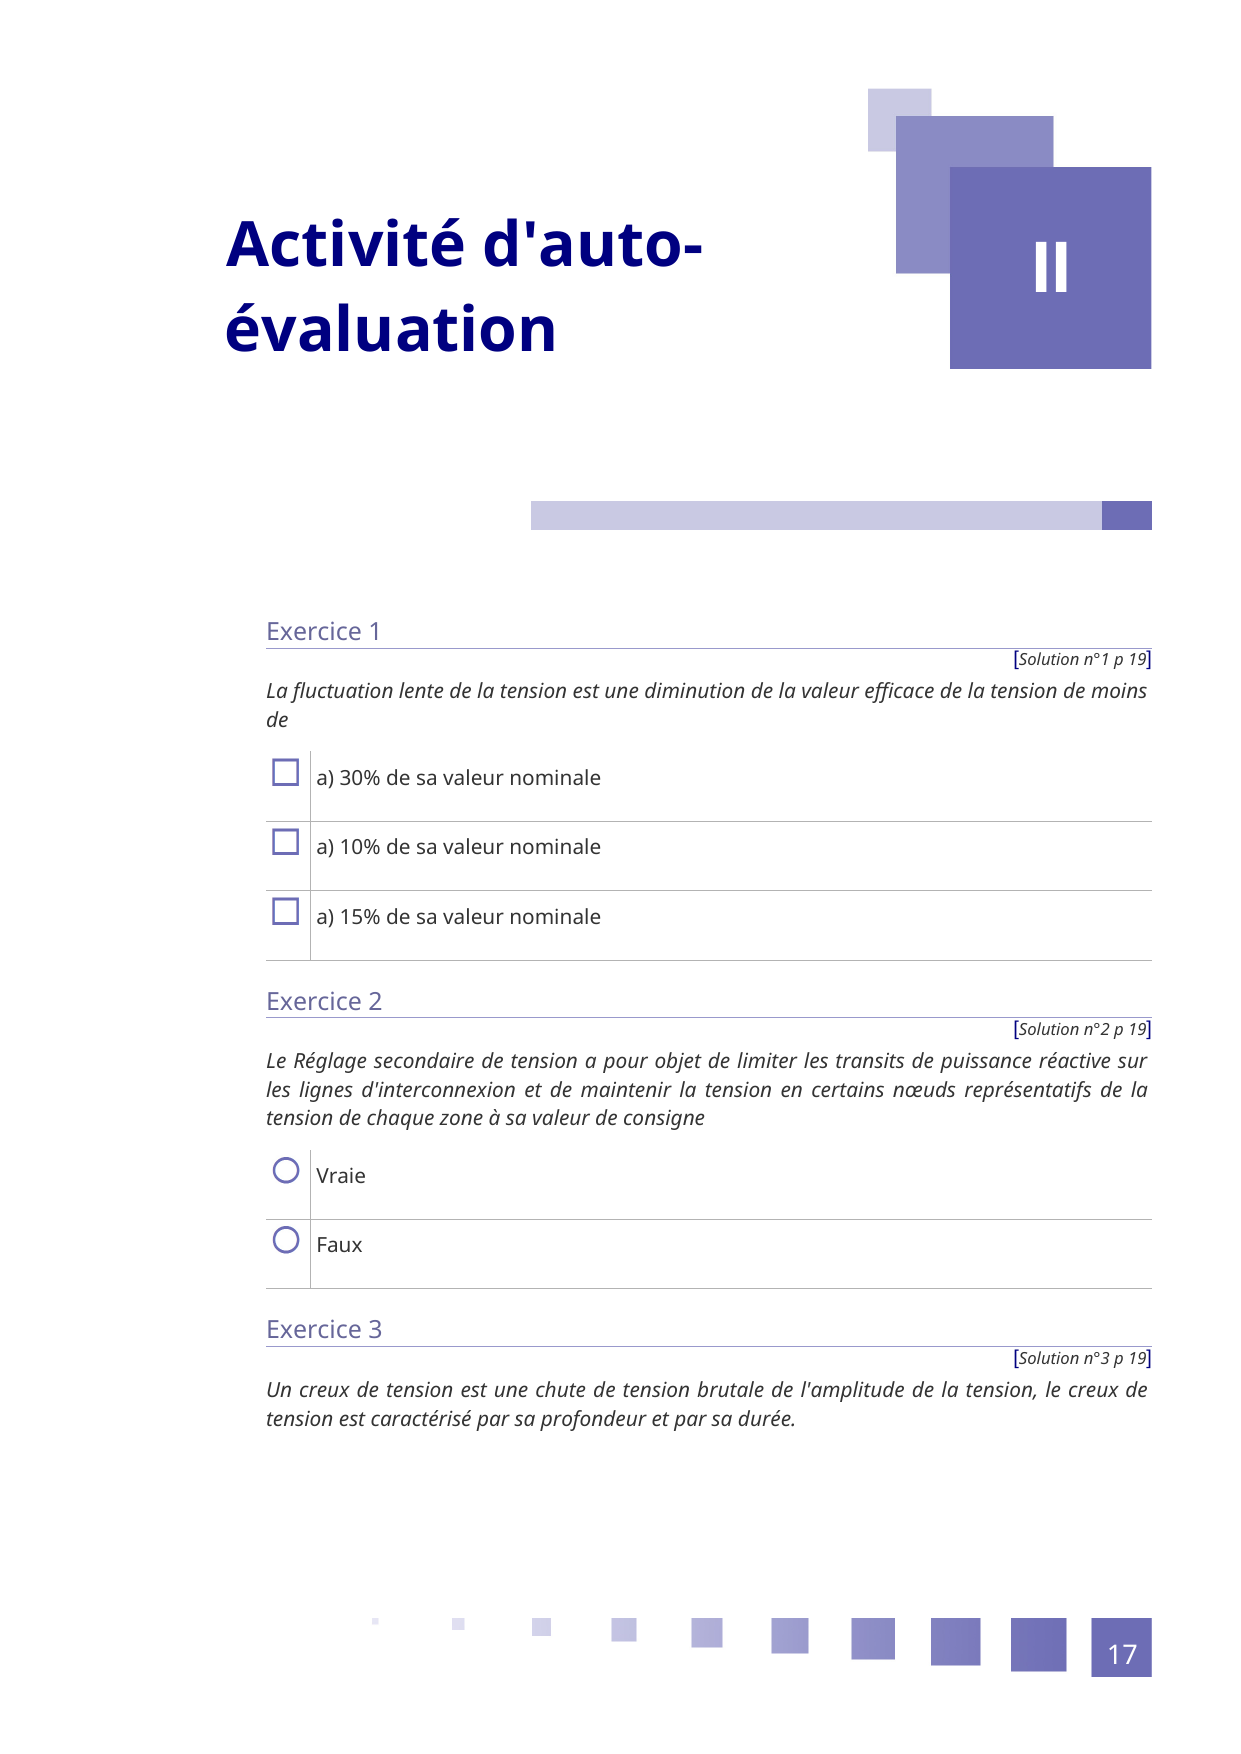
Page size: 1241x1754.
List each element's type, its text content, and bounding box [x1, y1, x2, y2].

table_header a) 30% de sa valeur nominale [311, 751, 1152, 821]
picture [351, 88, 1152, 613]
picture [351, 733, 1152, 751]
picture [271, 757, 301, 787]
table_cell [266, 822, 310, 890]
table_header [266, 1150, 310, 1219]
table_cell Faux [311, 1220, 1152, 1288]
table_header [266, 751, 310, 821]
title Exercice 1 [266, 613, 1152, 648]
text Le Réglage secondaire de tension a pour objet de limiter les transits de puissance réactive sur les lignes d'interconnexion et de maintenir la tension en certains nœuds représentatifs de la tension de chaque zone à sa valeur de consigne [266, 1046, 1152, 1132]
title Exercice 2 [266, 983, 1152, 1017]
table_cell [266, 1220, 310, 1288]
table_header Vraie [311, 1150, 1152, 1219]
picture [271, 896, 301, 926]
table_cell [266, 891, 310, 960]
text [Solution n°1 p 21] [266, 649, 1152, 671]
picture [271, 826, 301, 856]
text [Solution n°2 p 21] [266, 1018, 1152, 1041]
text La fluctuation lente de la tension est une diminution de la valeur efficace de la tension de moins de [266, 677, 1152, 733]
title II - Activité d'auto-évaluation [224, 199, 868, 369]
table_cell a) 15% de sa valeur nominale [311, 891, 1152, 960]
picture [271, 1224, 301, 1255]
table_cell a) 10% de sa valeur nominale [311, 822, 1152, 890]
title Exercice 3 [266, 1312, 1152, 1346]
picture [271, 1155, 301, 1185]
text [Solution n°3 p 21] [266, 1347, 1152, 1369]
picture [177, 1618, 1152, 1677]
text II [951, 227, 1152, 308]
text Un creux de tension est une chute de tension brutale de l'amplitude de la tension, le creux de tension est caractérisé par sa profondeur et par sa durée. [266, 1375, 1152, 1432]
picture [351, 671, 1152, 677]
